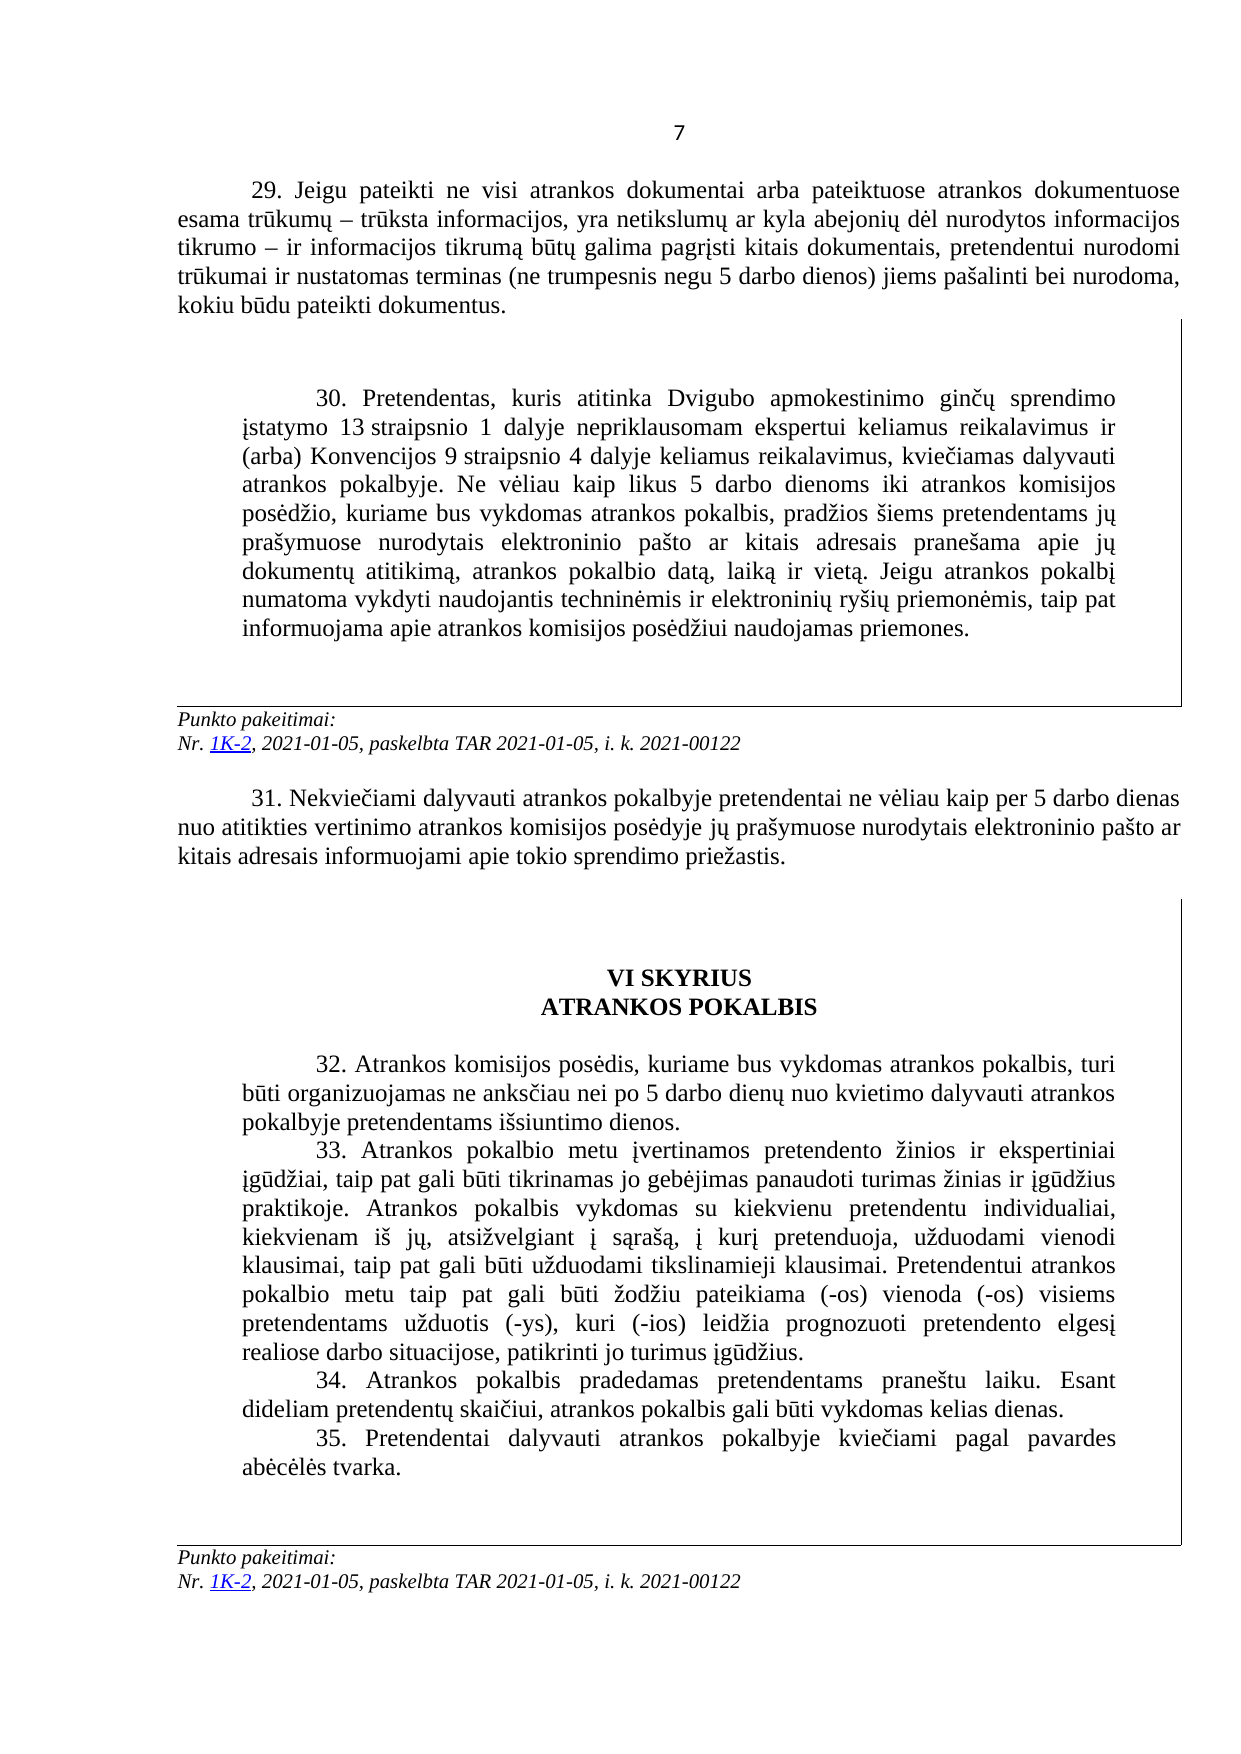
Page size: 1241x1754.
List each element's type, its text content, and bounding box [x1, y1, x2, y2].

text Nr. 1K-2, 2021-01-05, paskelbta TAR 2021-01-05, i. k. 2021-00122 [177, 1569, 1181, 1593]
text 29. Jeigu pateikti ne visi atrankos dokumentai arba pateiktuose atrankos dokumentuose esama trūkumų – trūksta informacijos, yra netikslumų ar kyla abejonių dėl nurodytos informacijos tikrumo – ir informacijos tikrumą būtų galima pagrįsti kitais dokumentais, pretendentui nurodomi trūkumai ir nustatomas terminas (ne trumpesnis negu 5 darbo dienos) jiems pašalinti bei nurodoma, kokiu būdu pateikti dokumentus. [177, 175, 1181, 319]
text Punkto pakeitimai: [177, 707, 1181, 731]
text Nr. 1K-2, 2021-01-05, paskelbta TAR 2021-01-05, i. k. 2021-00122 [177, 731, 1181, 755]
text 33. Atrankos pokalbio metu įvertinamos pretendento žinios ir ekspertiniai įgūdžiai, taip pat gali būti tikrinamas jo gebėjimas panaudoti turimas žinias ir įgūdžius praktikoje. Atrankos pokalbis vykdomas su kiekvienu pretendentu individualiai, kiekvienam iš jų, atsižvelgiant į sąrašą, į kurį pretenduoja, užduodami vienodi klausimai, taip pat gali būti užduodami tikslinamieji klausimai. Pretendentui atrankos pokalbio metu taip pat gali būti žodžiu pateikiama (-os) vienoda (-os) visiems pretendentams užduotis (-ys), kuri (-ios) leidžia prognozuoti pretendento elgesį realiose darbo situacijose, patikrinti jo turimus įgūdžius. [177, 1136, 1181, 1366]
text 31. Nekviečiami dalyvauti atrankos pokalbyje pretendentai ne vėliau kaip per 5 darbo dienas nuo atitikties vertinimo atrankos komisijos posėdyje jų prašymuose nurodytais elektroninio pašto ar kitais adresais informuojami apie tokio sprendimo priežastis. [177, 783, 1181, 870]
text VI SKYRIUS [177, 898, 1181, 992]
text 30. Pretendentas, kuris atitinka Dvigubo apmokestinimo ginčų sprendimo įstatymo 13 straipsnio 1 dalyje nepriklausomam ekspertui keliamus reikalavimus ir (arba) Konvencijos 9 straipsnio 4 dalyje keliamus reikalavimus, kviečiamas dalyvauti atrankos pokalbyje. Ne vėliau kaip likus 5 darbo dienoms iki atrankos komisijos posėdžio, kuriame bus vykdomas atrankos pokalbis, pradžios šiems pretendentams jų prašymuose nurodytais elektroninio pašto ar kitais adresais pranešama apie jų dokumentų atitikimą, atrankos pokalbio datą, laiką ir vietą. Jeigu atrankos pokalbį numatoma vykdyti naudojantis techninėmis ir elektroninių ryšių priemonėmis, taip pat informuojama apie atrankos komisijos posėdžiui naudojamas priemones. [177, 319, 1181, 706]
text ATRANKOS POKALBIS [177, 992, 1181, 1021]
text 34. Atrankos pokalbis pradedamas pretendentams praneštu laiku. Esant dideliam pretendentų skaičiui, atrankos pokalbis gali būti vykdomas kelias dienas. [177, 1366, 1181, 1423]
text 35. Pretendentai dalyvauti atrankos pokalbyje kviečiami pagal pavardes abėcėlės tvarka. [177, 1423, 1181, 1545]
text 32. Atrankos komisijos posėdis, kuriame bus vykdomas atrankos pokalbis, turi būti organizuojamas ne anksčiau nei po 5 darbo dienų nuo kvietimo dalyvauti atrankos pokalbyje pretendentams išsiuntimo dienos. [177, 1049, 1181, 1136]
text Punkto pakeitimai: [177, 1545, 1181, 1569]
